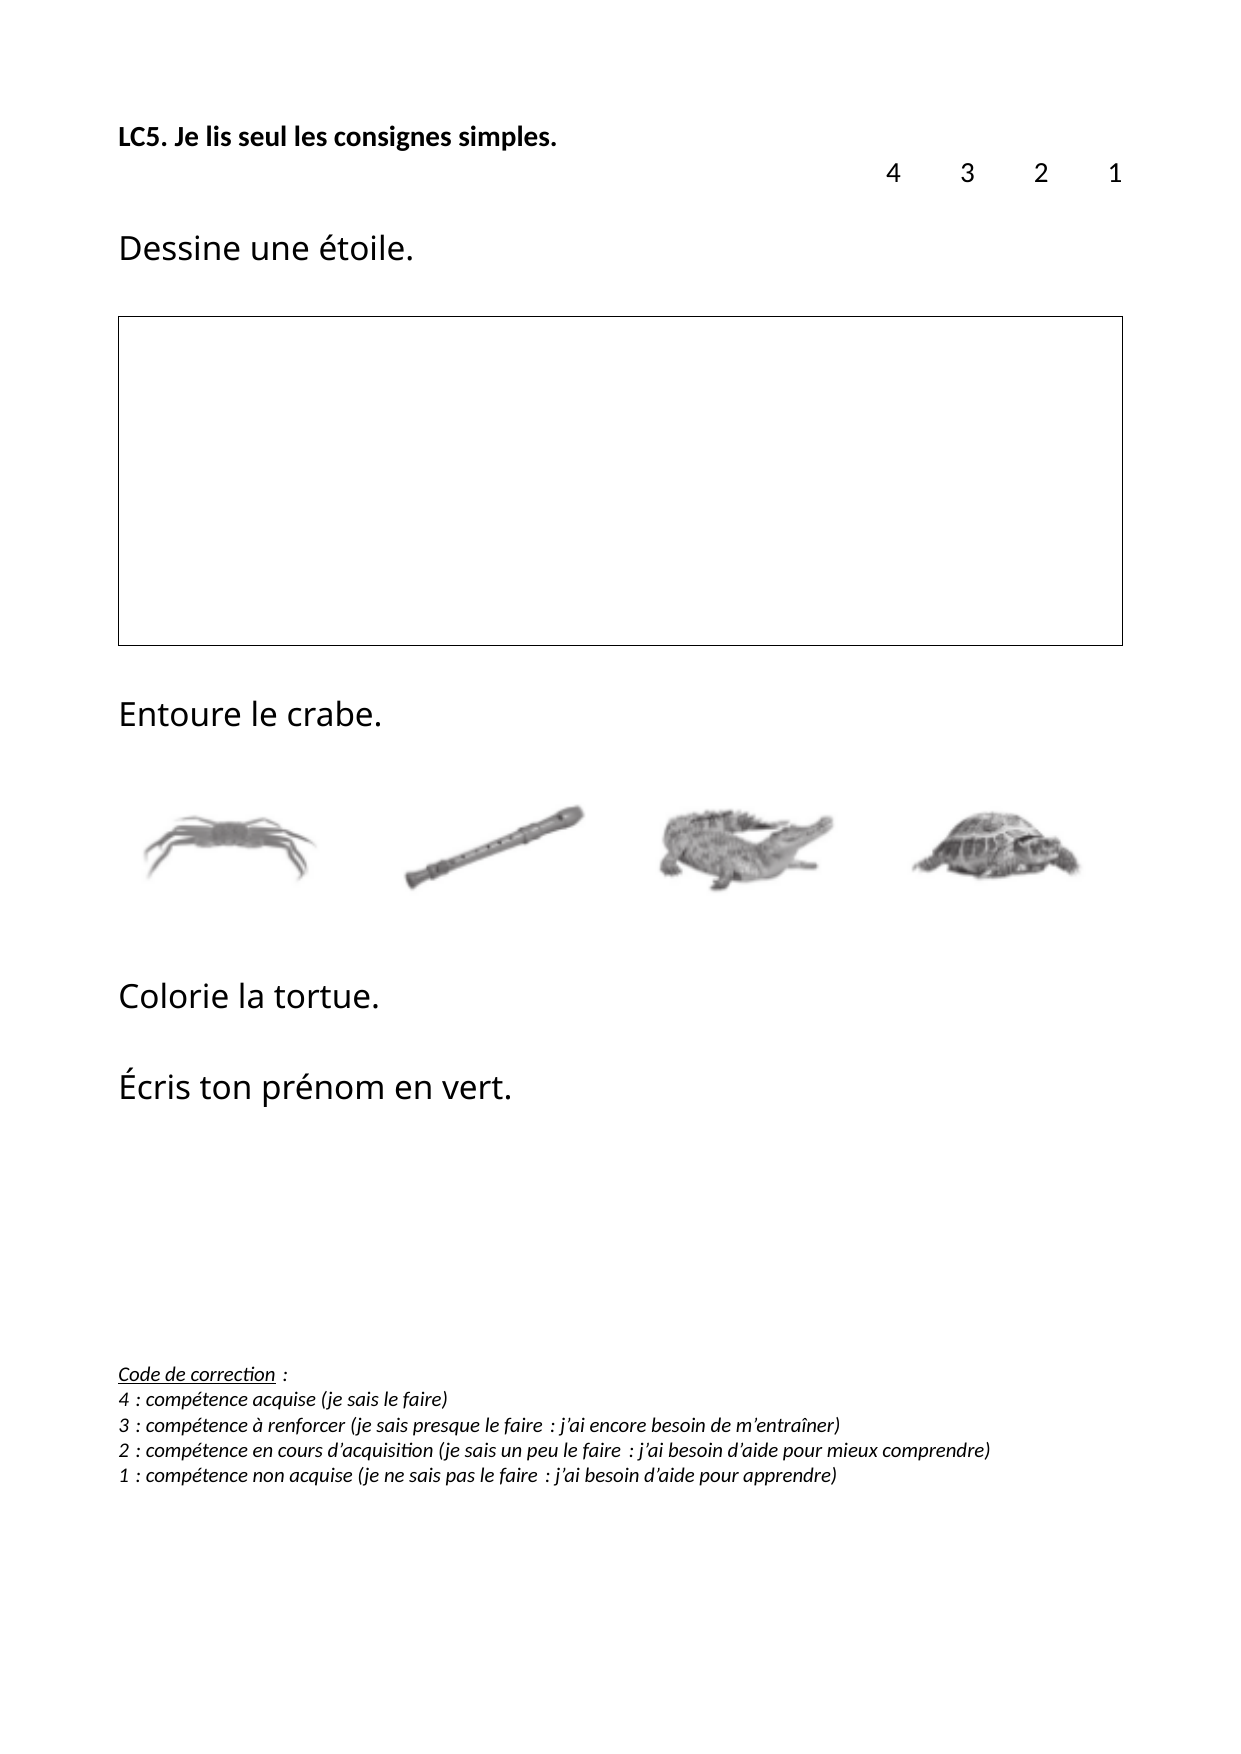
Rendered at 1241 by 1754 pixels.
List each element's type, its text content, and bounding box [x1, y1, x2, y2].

text Code de correction : [118, 1361, 1122, 1386]
text 4 : compétence acquise (je sais le faire) [118, 1386, 1122, 1412]
text LC5. Je lis seul les consignes simples. [118, 118, 1122, 154]
text Colorie la tortue. [118, 973, 1122, 1019]
text 4 3 2 1 [118, 154, 1122, 189]
picture [116, 781, 1124, 928]
text Dessine une étoile. [118, 225, 1122, 270]
table_header [119, 317, 1122, 645]
text Entoure le crabe. [118, 691, 1122, 736]
text 2 : compétence en cours d’acquisition (je sais un peu le faire : j’ai besoin d’aide pour mieux comprendre) [118, 1437, 1122, 1463]
text Écris ton prénom en vert. [118, 1064, 1122, 1109]
text 3 : compétence à renforcer (je sais presque le faire : j’ai encore besoin de m’entraîner) [118, 1412, 1122, 1437]
text 1 : compétence non acquise (je ne sais pas le faire : j’ai besoin d’aide pour apprendre) [118, 1463, 1122, 1488]
